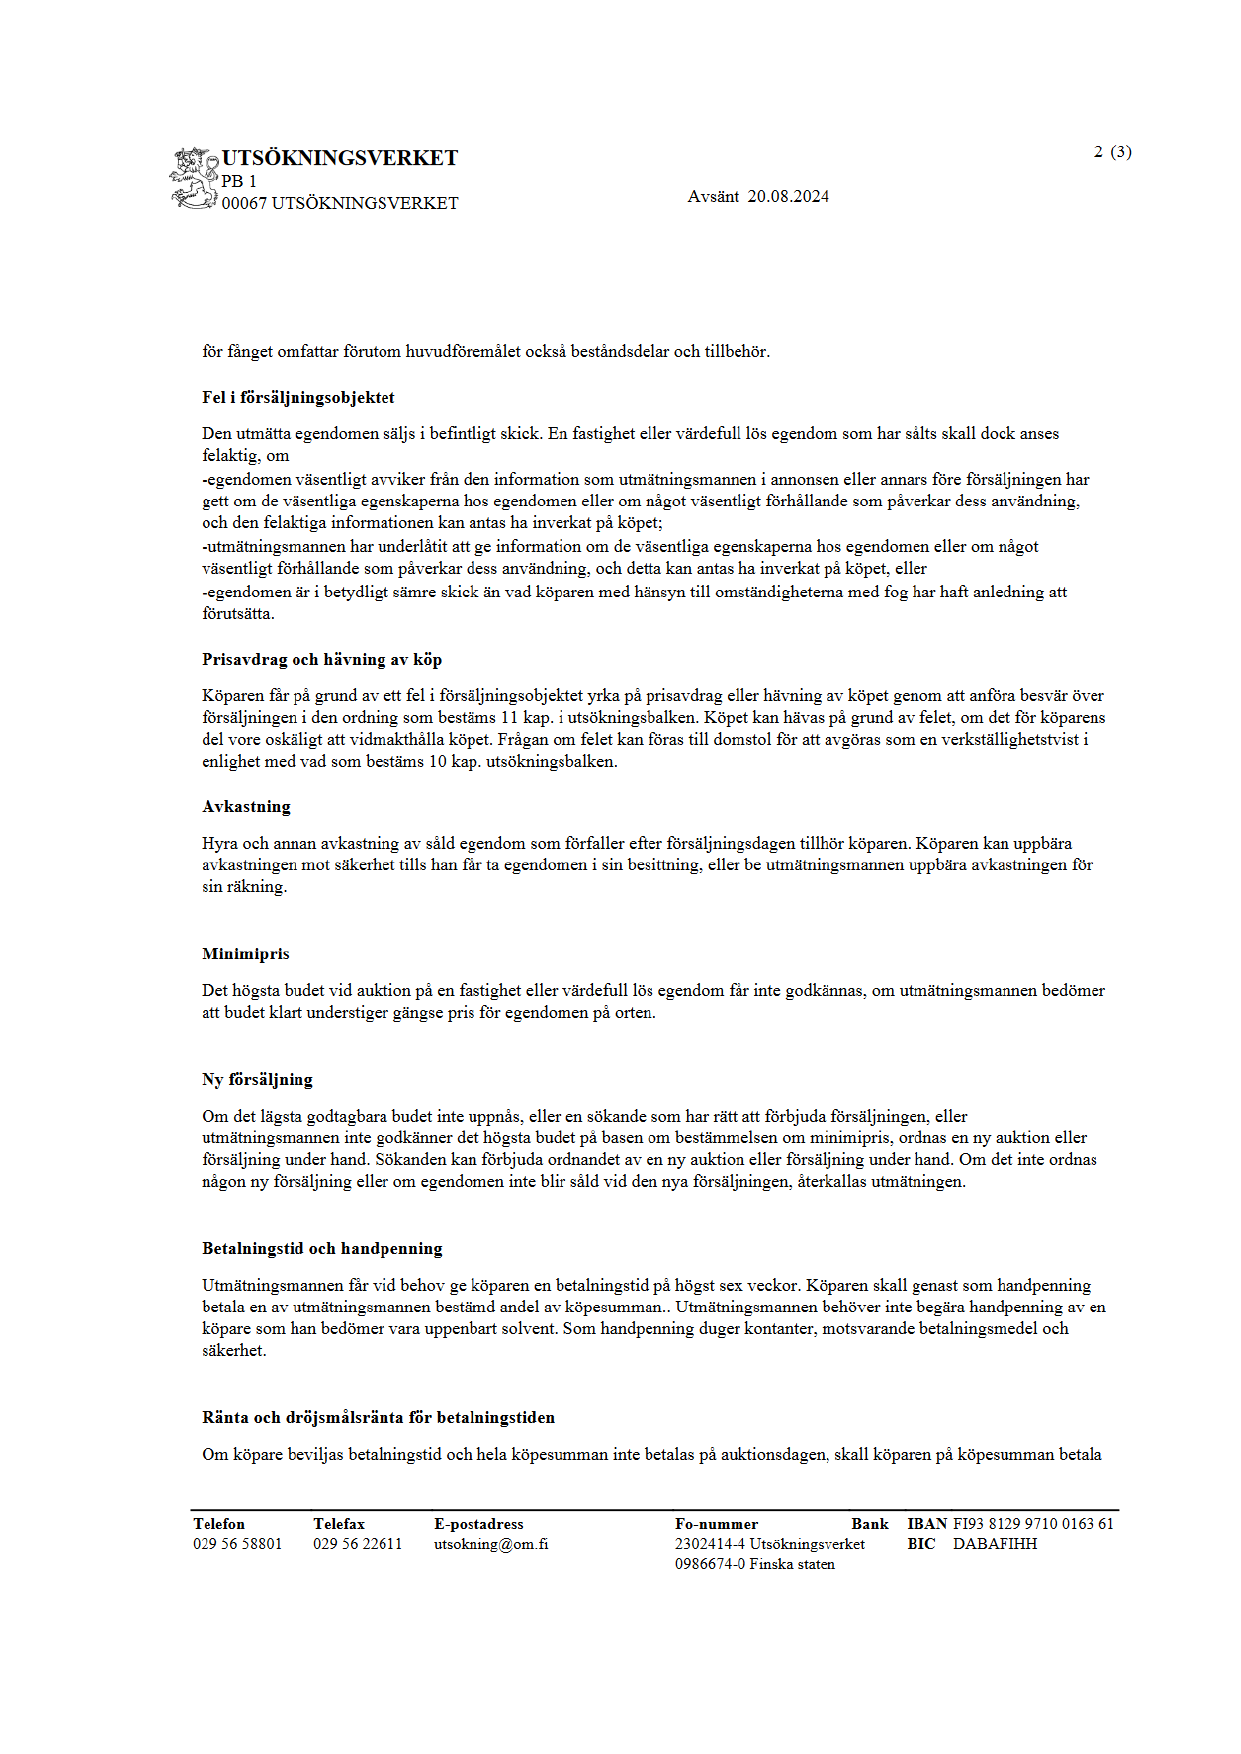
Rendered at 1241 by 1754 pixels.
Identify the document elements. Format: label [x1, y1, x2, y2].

picture [118, 59, 1182, 1577]
